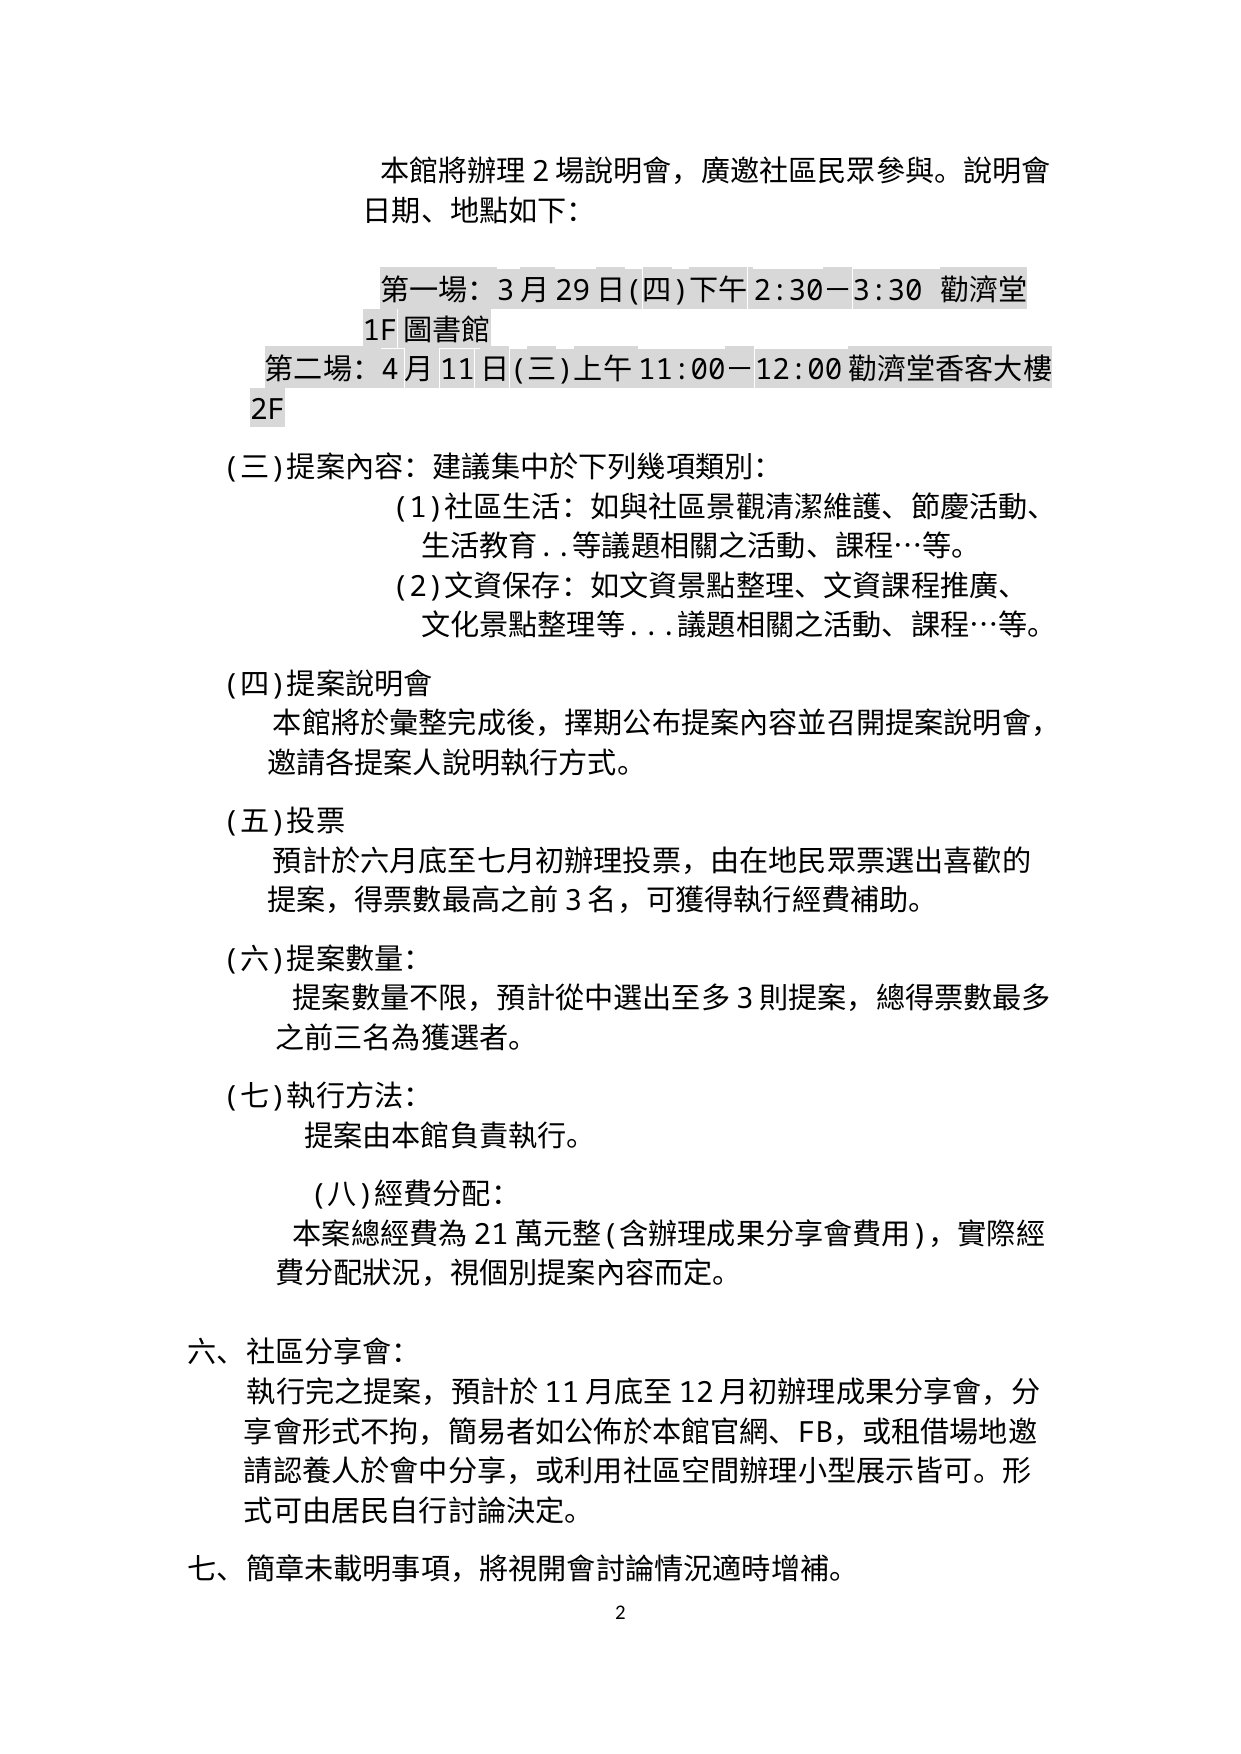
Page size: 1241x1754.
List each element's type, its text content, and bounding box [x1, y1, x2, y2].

list 第二場：4月11日(三)上午11:00－12:00勸濟堂香客大樓2F [250, 348, 1053, 427]
text 提案數量不限，預計從中選出至多3則提案，總得票數最多之前三名為獲選者。 [187, 977, 1053, 1056]
list (1)社區生活：如與社區景觀清潔維護、節慶活動、生活教育..等議題相關之活動、課程…等。 [304, 485, 1053, 564]
text 本館將於彙整完成後，擇期公布提案內容並召開提案說明會，邀請各提案人說明執行方式。 [238, 702, 1053, 781]
list (2)文資保存：如文資景點整理、文資課程推廣、文化景點整理等...議題相關之活動、課程…等。 [304, 564, 1053, 644]
text 六、社區分享會： [187, 1331, 1053, 1371]
text 本案總經費為21萬元整(含辦理成果分享會費用)，實際經費分配狀況，視個別提案內容而定。 [187, 1212, 1053, 1292]
list (八)經費分配： [275, 1173, 1053, 1212]
text 預計於六月底至七月初辦理投票，由在地民眾票選出喜歡的提案，得票數最高之前3名，可獲得執行經費補助。 [238, 839, 1053, 919]
text 執行完之提案，預計於11月底至12月初辦理成果分享會，分享會形式不拘，簡易者如公佈於本館官網、FB，或租借場地邀請認養人於會中分享，或利用社區空間辦理小型展示皆可。形式可由居民自行討論決定。 [229, 1371, 1053, 1529]
list 第一場：3月29日(四)下午2:30－3:30 勸濟堂1F圖書館 [275, 269, 1053, 348]
list 提案由本館負責執行。 [164, 1114, 1053, 1154]
list 本館將辦理2場說明會，廣邀社區民眾參與。說明會日期、地點如下： [275, 150, 1053, 229]
text (三)提案內容：建議集中於下列幾項類別： [187, 446, 1053, 485]
text (六)提案數量： [187, 937, 1053, 977]
text (四)提案說明會 [187, 662, 1053, 702]
text 七、簡章未載明事項，將視開會討論情況適時增補。 [187, 1548, 1053, 1587]
text (七)執行方法： [187, 1075, 1053, 1114]
text (五)投票 [187, 800, 1053, 839]
